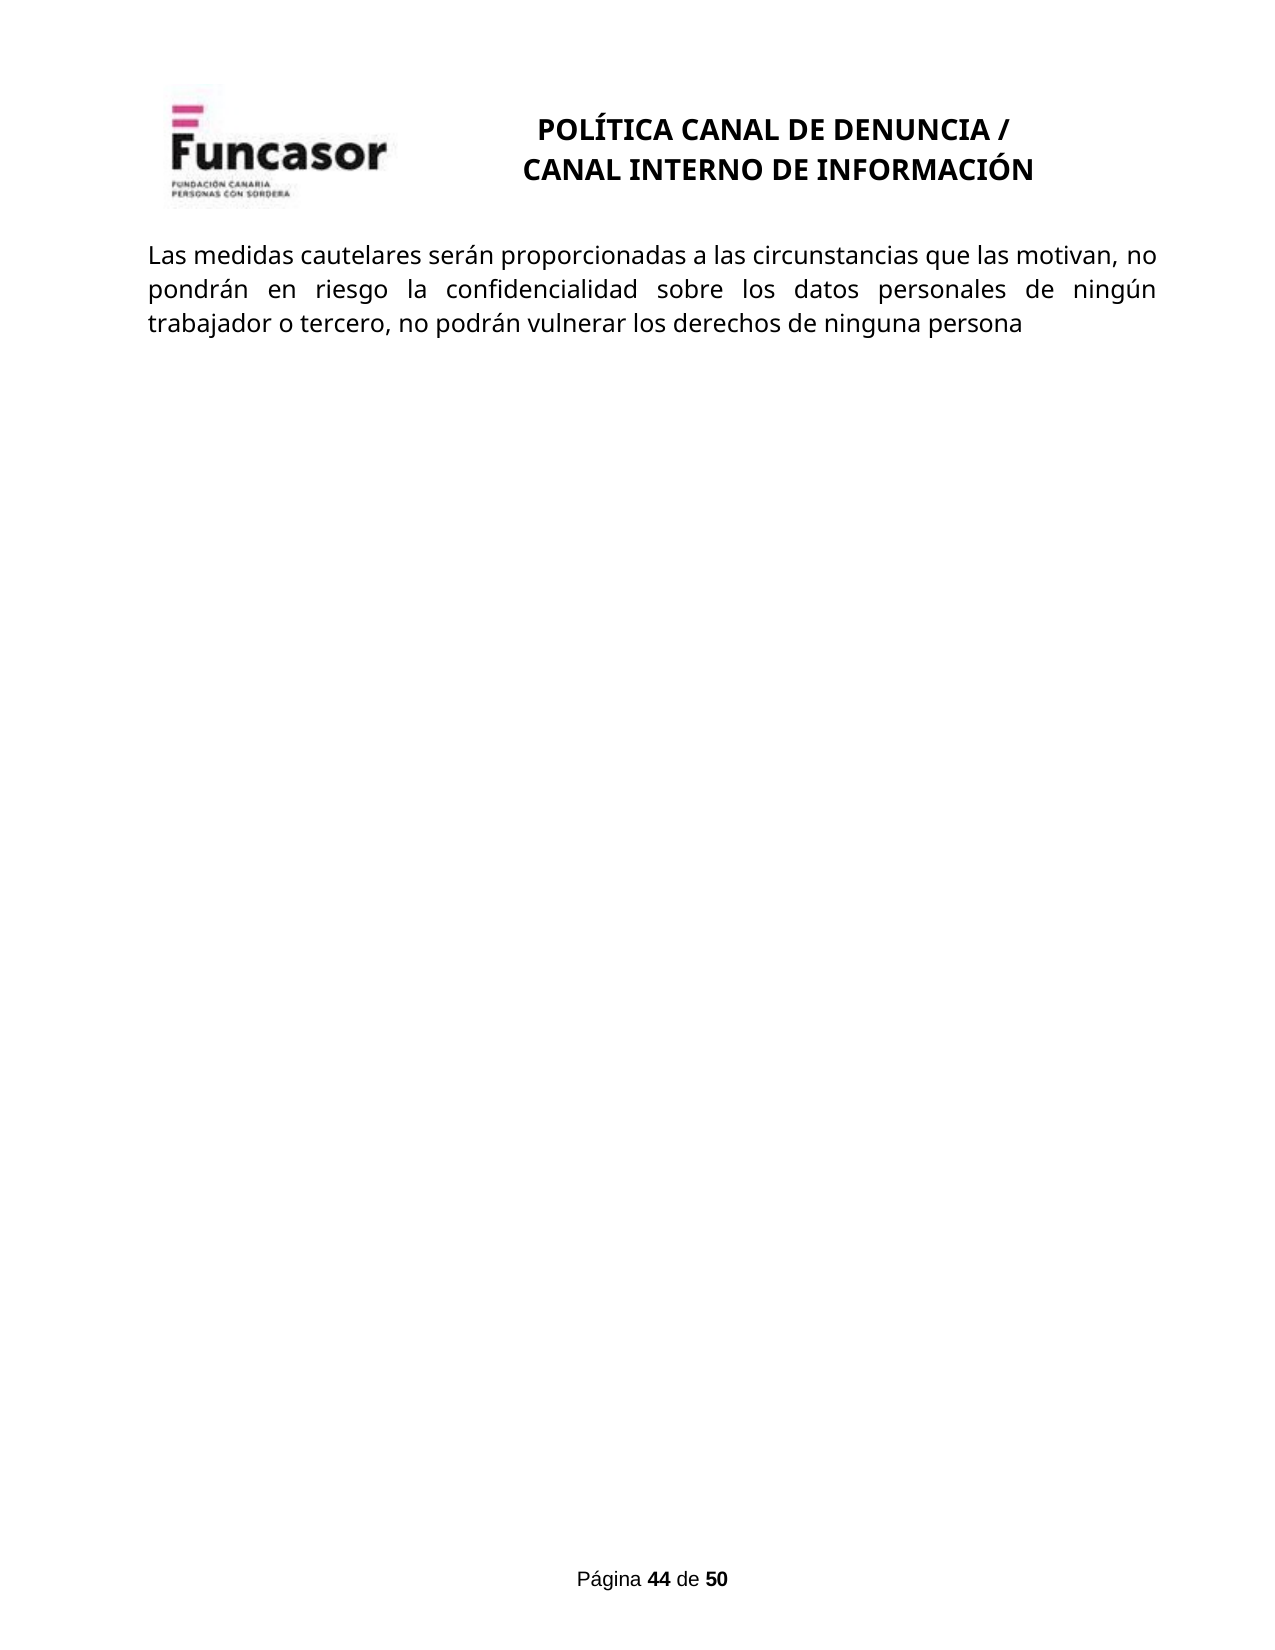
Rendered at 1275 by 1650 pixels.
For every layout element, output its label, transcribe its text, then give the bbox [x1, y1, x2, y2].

text Las medidas cautelares serán proporcionadas a las circunstancias que las motivan, no pondrán en riesgo la confidencialidad sobre los datos personales de ningún trabajador o tercero, no podrán vulnerar los derechos de ninguna persona [148, 238, 1157, 340]
